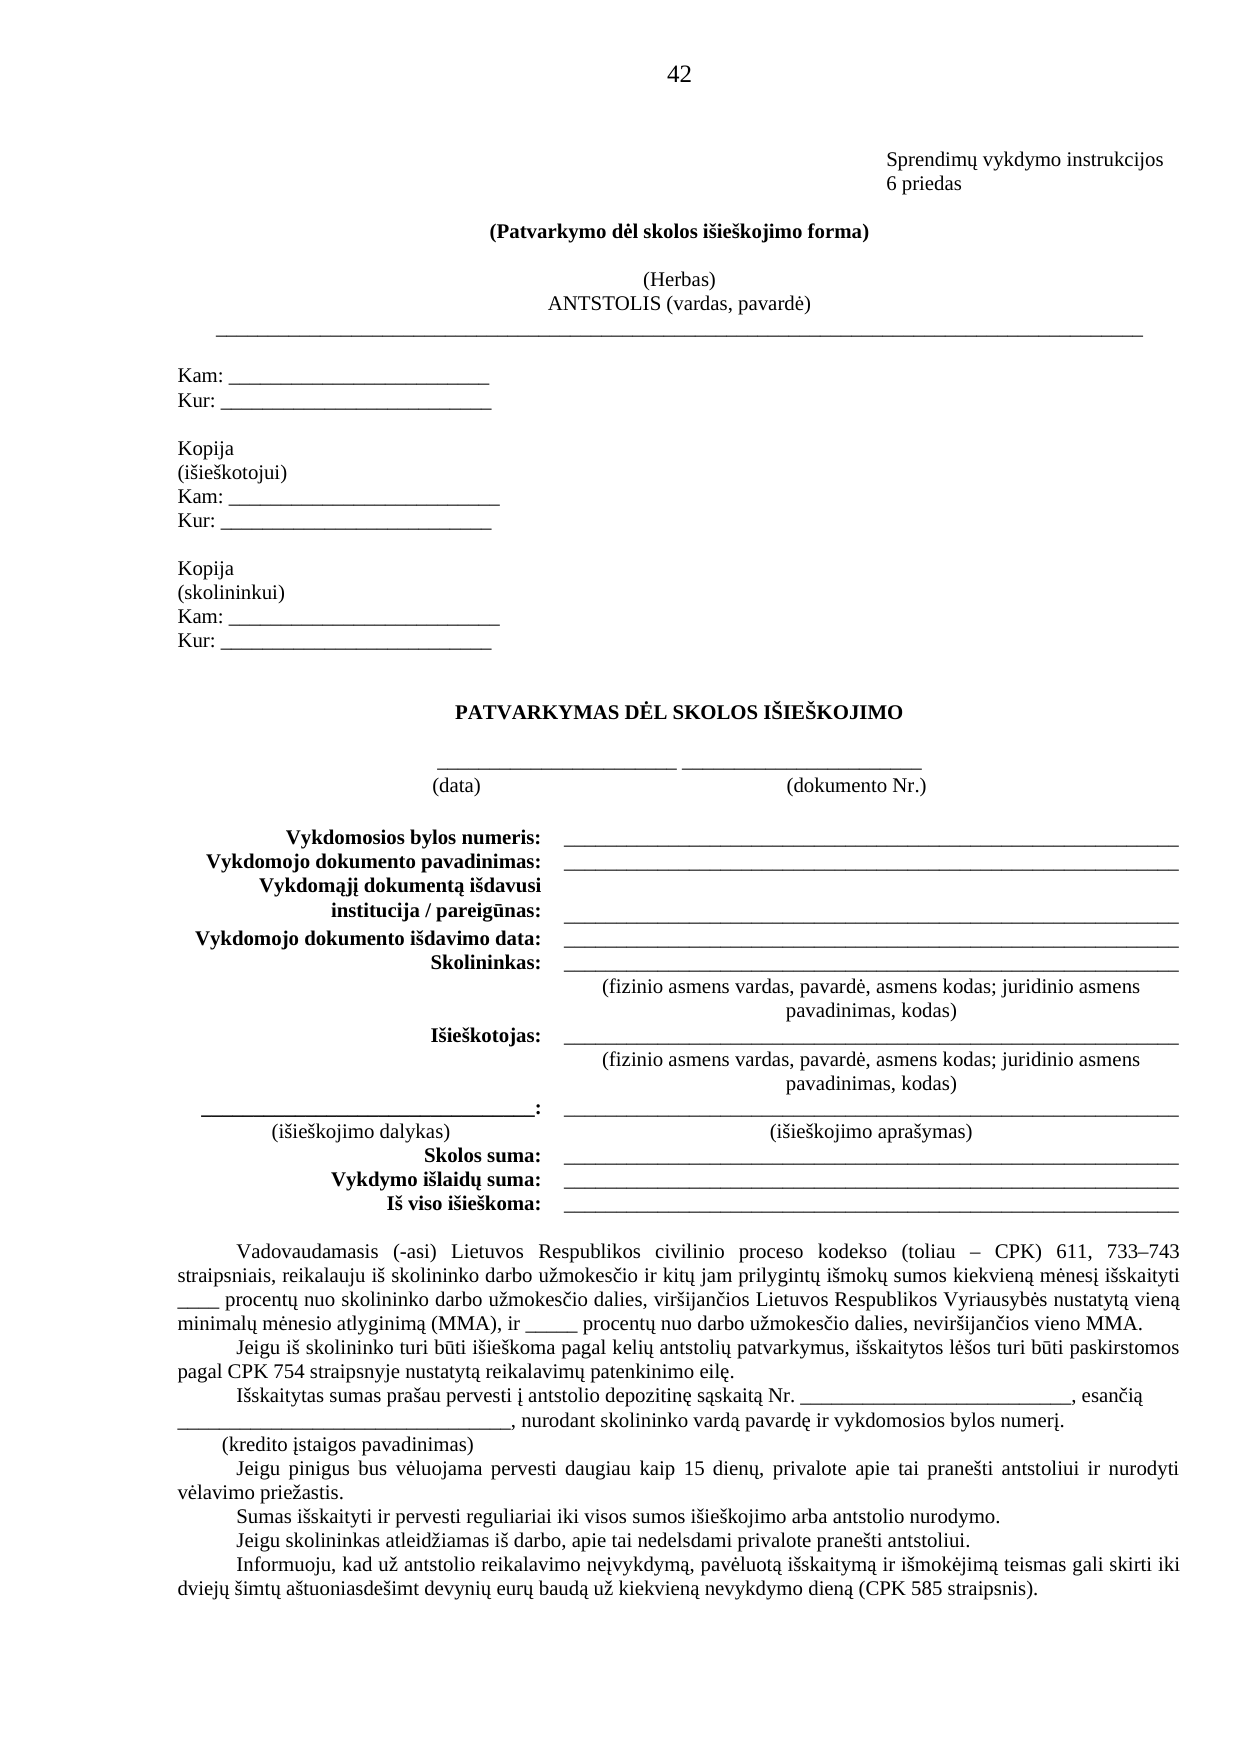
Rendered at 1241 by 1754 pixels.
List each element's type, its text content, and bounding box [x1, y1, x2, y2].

text patvarkymas dėl skolos išieškojimo [177, 700, 1181, 724]
text Informuoju, kad už antstolio reikalavimo neįvykdymą, pavėluotą išskaitymą ir išmokėjimą teismas gali skirti iki dviejų šimtų aštuoniasdešimt devynių eurų baudą už kiekvieną nevykdymo dieną (CPK 585 straipsnis). [177, 1552, 1181, 1600]
table_cell ___________________________________________________________ [553, 1167, 1190, 1191]
text Sprendimų vykdymo instrukcijos [177, 147, 1181, 171]
table_cell Vykdomąjį dokumentą išdavusi institucija / pareigūnas: [169, 874, 553, 926]
table_cell Vykdomojo dokumento išdavimo data: [169, 926, 553, 950]
text Jeigu pinigus bus vėluojama pervesti daugiau kaip 15 dienų, privalote apie tai pranešti antstoliui ir nurodyti vėlavimo priežastis. [177, 1456, 1181, 1504]
table_cell ___________________________________________________________ [553, 926, 1190, 950]
text (Herbas) [177, 267, 1181, 291]
text Kopija [177, 556, 1181, 580]
table_cell ___________________________________________________________ (fizinio asmens vardas, pavardė, asmens kodas; juridinio asmens pavadinimas, kodas) [553, 1023, 1190, 1095]
text (kredito įstaigos pavadinimas) [177, 1432, 1181, 1456]
table_cell ________________________________: (išieškojimo dalykas) [169, 1095, 553, 1143]
text Jeigu skolininkas atleidžiamas iš darbo, apie tai nedelsdami privalote pranešti antstoliui. [177, 1528, 1181, 1552]
text (data) (dokumento Nr.) [177, 772, 1181, 797]
table_cell ___________________________________________________________ (išieškojimo aprašymas) [553, 1095, 1190, 1143]
table_cell Vykdomojo dokumento pavadinimas: [169, 849, 553, 873]
text Kopija [177, 436, 1181, 460]
text (išieškotojui) [177, 460, 1181, 484]
text (skolininkui) [177, 580, 1181, 604]
table_header ___________________________________________________________ [553, 825, 1190, 849]
table_cell ___________________________________________________________ (fizinio asmens vardas, pavardė, asmens kodas; juridinio asmens pavadinimas, kodas) [553, 950, 1190, 1022]
text Kam: _________________________ [177, 363, 1181, 387]
text (Patvarkymo dėl skolos išieškojimo forma) [177, 219, 1181, 243]
table_header Vykdomosios bylos numeris: [169, 825, 553, 849]
text Kam: __________________________ [177, 484, 1181, 508]
table_cell ___________________________________________________________ [553, 874, 1190, 926]
table_cell ___________________________________________________________ [553, 1191, 1190, 1215]
text ________________________________, nurodant skolininko vardą pavardę ir vykdomosios bylos numerį. [177, 1407, 1181, 1432]
table_cell Skolos suma: [169, 1143, 553, 1167]
text _______________________ _______________________ [177, 748, 1181, 772]
table_cell Skolininkas: [169, 950, 553, 1022]
table_cell ___________________________________________________________ [553, 849, 1190, 873]
text _________________________________________________________________________________________ [177, 315, 1181, 339]
table_cell Išieškotojas: [169, 1023, 553, 1095]
text Išskaitytas sumas prašau pervesti į antstolio depozitinę sąskaitą Nr. __________________________, esančią [177, 1383, 1181, 1407]
text 6 priedas [886, 171, 1181, 195]
text Sumas išskaityti ir pervesti reguliariai iki visos sumos išieškojimo arba antstolio nurodymo. [177, 1504, 1181, 1528]
text ANTSTOLIS (vardas, pavardė) [177, 291, 1181, 315]
text Vadovaudamasis (-asi) Lietuvos Respublikos civilinio proceso kodekso (toliau – CPK) 611, 733–743 straipsniais, reikalauju iš skolininko darbo užmokesčio ir kitų jam prilygintų išmokų sumos kiekvieną mėnesį išskaityti ____ procentų nuo skolininko darbo užmokesčio dalies, viršijančios Lietuvos Respublikos Vyriausybės nustatytą vieną minimalų mėnesio atlyginimą (MMA), ir _____ procentų nuo darbo užmokesčio dalies, neviršijančios vieno MMA. [177, 1239, 1181, 1335]
text Kur: __________________________ [177, 628, 1181, 652]
table_cell Iš viso išieškoma: [169, 1191, 553, 1215]
table_cell ___________________________________________________________ [553, 1143, 1190, 1167]
table_cell Vykdymo išlaidų suma: [169, 1167, 553, 1191]
text Kam: __________________________ [177, 604, 1181, 628]
text Kur: __________________________ [177, 387, 1181, 412]
text Jeigu iš skolininko turi būti išieškoma pagal kelių antstolių patvarkymus, išskaitytos lėšos turi būti paskirstomos pagal CPK 754 straipsnyje nustatytą reikalavimų patenkinimo eilę. [177, 1335, 1181, 1383]
text Kur: __________________________ [177, 508, 1181, 532]
